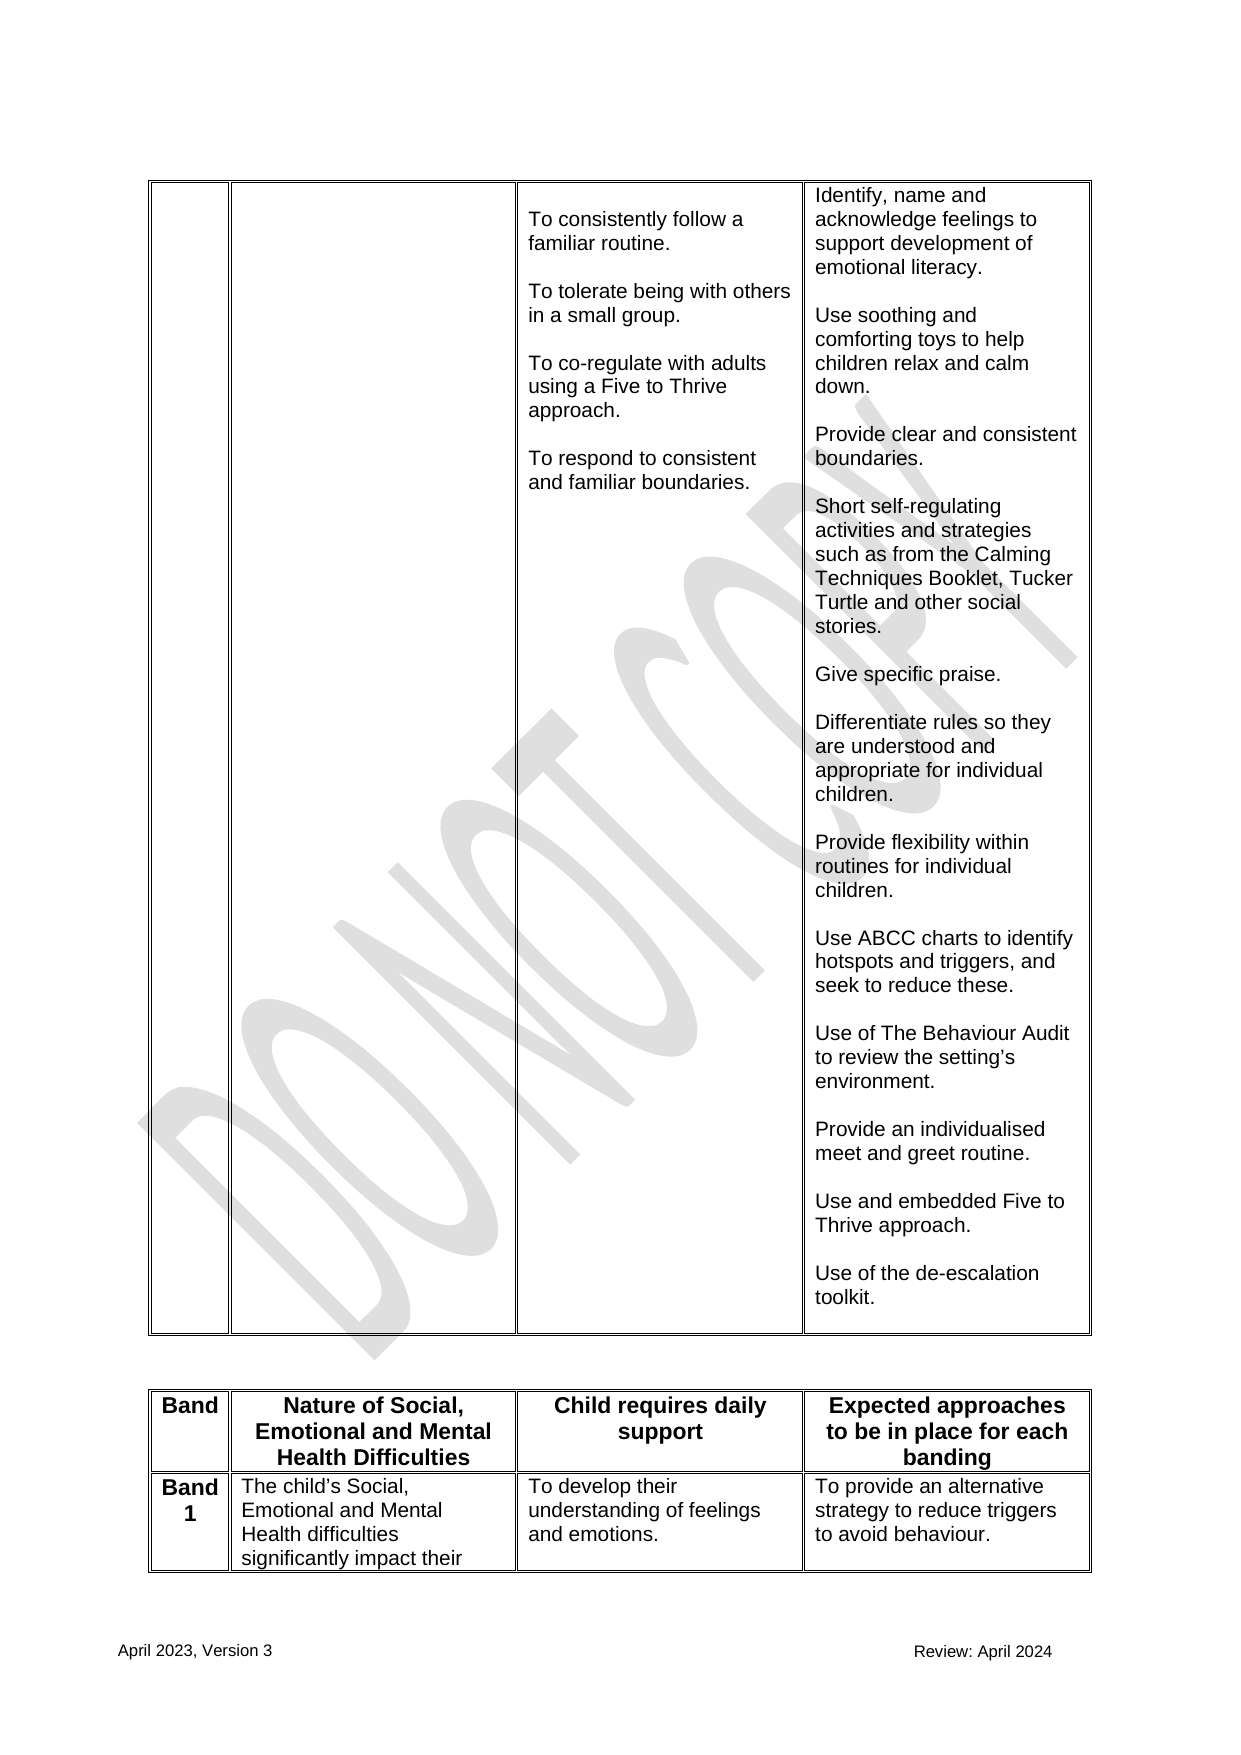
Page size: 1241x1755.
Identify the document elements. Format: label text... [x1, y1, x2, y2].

table_cell The child’s Social, Emotional and Mental Health difficulties significantly impact their [232, 1474, 515, 1569]
table_cell To provide an alternative strategy to reduce triggers to avoid behaviour. [805, 1474, 1089, 1569]
table_header Band [152, 1392, 228, 1471]
table_header Expected approaches to be in place for each banding [805, 1392, 1089, 1471]
table_cell Identify, name and acknowledge feelings to support development of emotional literacy. Use soothing and comforting toys to help children relax and calm down. Provide clear and consistent boundaries. Short self-regulating activities and strategies such as from the Calming Techniques Booklet, Tucker Turtle and other social stories. Give specific praise. Differentiate rules so they are understood and appropriate for individual children. Provide flexibility within routines for individual children. Use ABCC charts to identify hotspots and triggers, and seek to reduce these. Use of The Behaviour Audit to review the setting’s environment. Provide an individualised meet and greet routine. Use and embedded Five to Thrive approach. Use of the de-escalation toolkit. [805, 183, 1089, 1333]
table_cell [152, 183, 228, 1106]
table_cell [152, 1139, 228, 1333]
table_header Nature of Social, Emotional and Mental Health Difficulties [232, 1392, 515, 1471]
table_cell [177, 1116, 228, 1189]
table_cell To consistently follow a familiar routine. To tolerate being with others in a small group. To co-regulate with adults using a Five to Thrive approach. To respond to consistent and familiar boundaries. [518, 183, 802, 1333]
table_cell Band 1 [152, 1474, 228, 1569]
table_cell To develop their understanding of feelings and emotions. [518, 1474, 802, 1569]
table_header Child requires daily support [518, 1392, 802, 1471]
table_cell [232, 183, 515, 1333]
